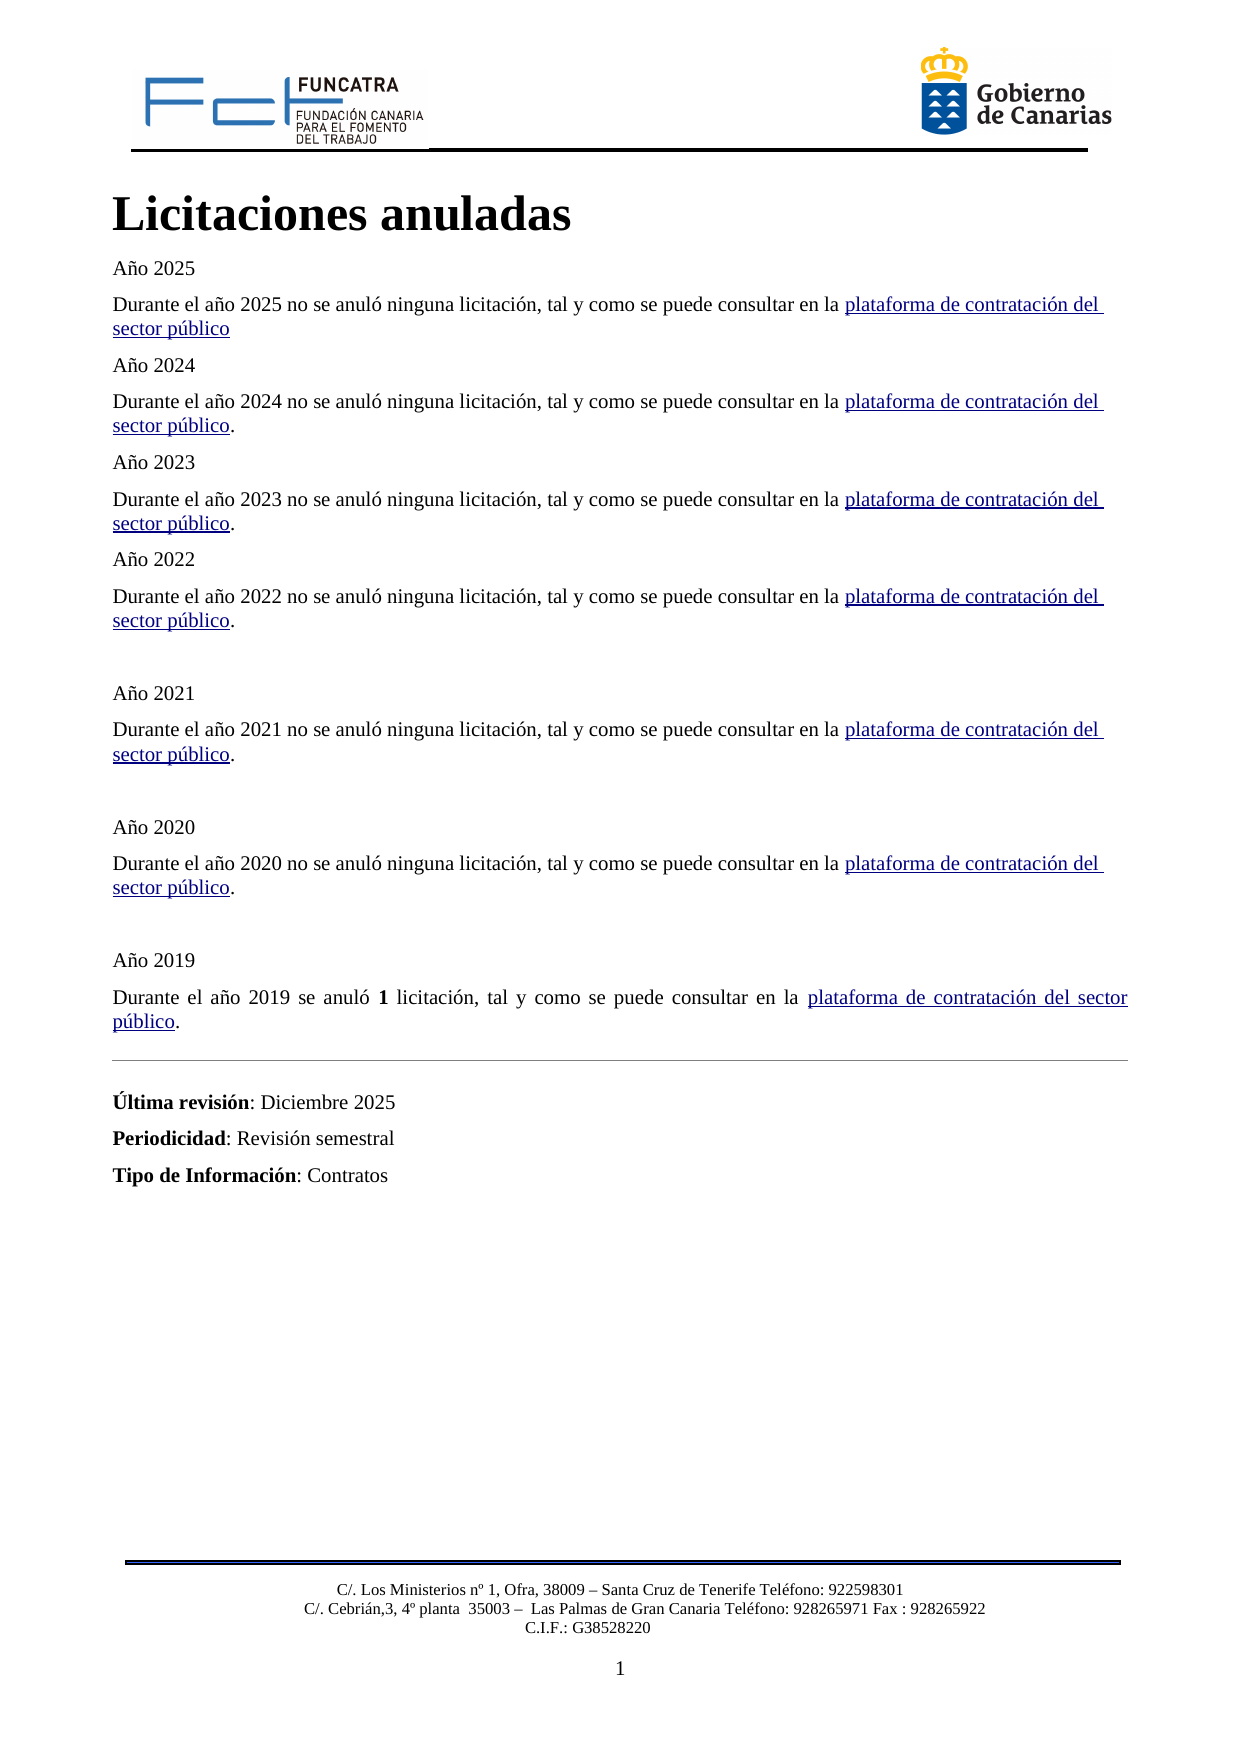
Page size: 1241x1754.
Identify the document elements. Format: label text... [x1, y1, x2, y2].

text Durante el año 2020 no se anuló ninguna licitación, tal y como se puede consultar en la plataforma de contratación del sector público. [112, 851, 1128, 899]
subtitle Licitaciones anuladas [112, 184, 1128, 241]
text Durante el año 2023 no se anuló ninguna licitación, tal y como se puede consultar en la plataforma de contratación del sector público. [112, 486, 1128, 534]
text Periodicidad: Revisión semestral [112, 1126, 1128, 1150]
text Año 2020 [112, 814, 1128, 839]
text Durante el año 2019 se anuló 1 licitación, tal y como se puede consultar en la plataforma de contratación del sector público. [112, 985, 1128, 1033]
picture [132, 69, 428, 148]
text Año 2022 [112, 547, 1128, 571]
text Año 2024 [112, 353, 1128, 377]
text Tipo de Información: Contratos [112, 1163, 1128, 1187]
text Última revisión: Diciembre 2025 [112, 1090, 1128, 1114]
text Durante el año 2025 no se anuló ninguna licitación, tal y como se puede consultar en la plataforma de contratación del sector público [112, 292, 1128, 340]
text Durante el año 2021 no se anuló ninguna licitación, tal y como se puede consultar en la plataforma de contratación del sector público. [112, 717, 1128, 766]
text Durante el año 2022 no se anuló ninguna licitación, tal y como se puede consultar en la plataforma de contratación del sector público. [112, 584, 1128, 632]
text Año 2025 [112, 256, 1128, 279]
picture [921, 47, 1112, 135]
text Año 2019 [112, 948, 1128, 972]
text Año 2021 [112, 681, 1128, 705]
text Año 2023 [112, 450, 1128, 474]
text Durante el año 2024 no se anuló ninguna licitación, tal y como se puede consultar en la plataforma de contratación del sector público. [112, 389, 1128, 437]
